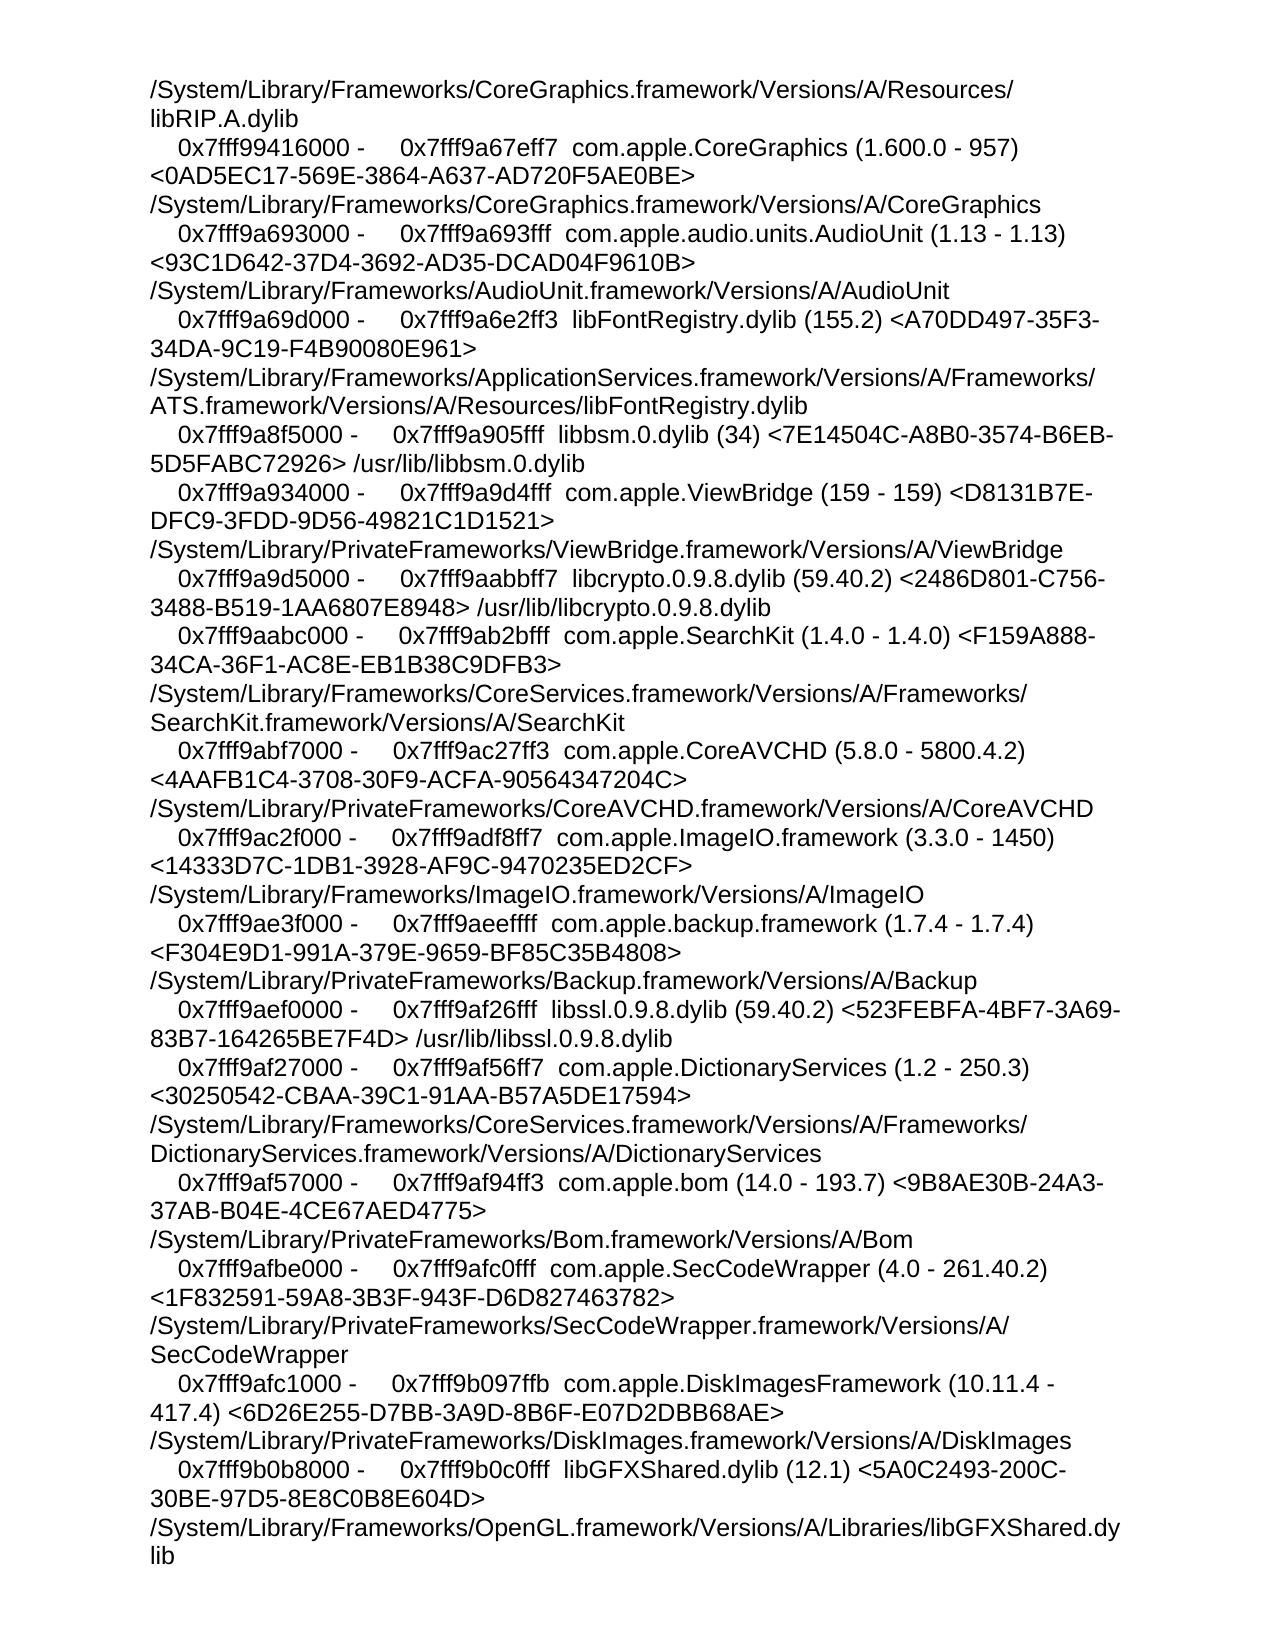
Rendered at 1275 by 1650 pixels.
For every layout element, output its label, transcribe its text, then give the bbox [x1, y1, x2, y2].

text 0x7fff9abf7000 - 0x7fff9ac27ff3 com.apple.CoreAVCHD (5.8.0 - 5800.4.2) <4AAFB1C4-3708-30F9-ACFA-90564347204C> /System/Library/PrivateFrameworks/CoreAVCHD.framework/Versions/A/CoreAVCHD [150, 736, 1125, 822]
text 0x7fff9ae3f000 - 0x7fff9aeeffff com.apple.backup.framework (1.7.4 - 1.7.4) <F304E9D1-991A-379E-9659-BF85C35B4808> /System/Library/PrivateFrameworks/Backup.framework/Versions/A/Backup [150, 909, 1125, 995]
text 0x7fff9ac2f000 - 0x7fff9adf8ff7 com.apple.ImageIO.framework (3.3.0 - 1450) <14333D7C-1DB1-3928-AF9C-9470235ED2CF> /System/Library/Frameworks/ImageIO.framework/Versions/A/ImageIO [150, 822, 1125, 909]
text 0x7fff9afbe000 - 0x7fff9afc0fff com.apple.SecCodeWrapper (4.0 - 261.40.2) <1F832591-59A8-3B3F-943F-D6D827463782> /System/Library/PrivateFrameworks/SecCodeWrapper.framework/Versions/A/SecCodeWrapper [150, 1254, 1125, 1369]
text 0x7fff9a9d5000 - 0x7fff9aabbff7 libcrypto.0.9.8.dylib (59.40.2) <2486D801-C756-3488-B519-1AA6807E8948> /usr/lib/libcrypto.0.9.8.dylib [150, 564, 1125, 621]
text 0x7fff9a693000 - 0x7fff9a693fff com.apple.audio.units.AudioUnit (1.13 - 1.13) <93C1D642-37D4-3692-AD35-DCAD04F9610B> /System/Library/Frameworks/AudioUnit.framework/Versions/A/AudioUnit [150, 219, 1125, 305]
text 0x7fff9a8f5000 - 0x7fff9a905fff libbsm.0.dylib (34) <7E14504C-A8B0-3574-B6EB-5D5FABC72926> /usr/lib/libbsm.0.dylib [150, 420, 1125, 477]
text 0x7fff9aabc000 - 0x7fff9ab2bfff com.apple.SearchKit (1.4.0 - 1.4.0) <F159A888-34CA-36F1-AC8E-EB1B38C9DFB3> /System/Library/Frameworks/CoreServices.framework/Versions/A/Frameworks/SearchKit.framework/Versions/A/SearchKit [150, 621, 1125, 736]
text 0x7fff99416000 - 0x7fff9a67eff7 com.apple.CoreGraphics (1.600.0 - 957) <0AD5EC17-569E-3864-A637-AD720F5AE0BE> /System/Library/Frameworks/CoreGraphics.framework/Versions/A/CoreGraphics [150, 132, 1125, 219]
text 0x7fff9b0b8000 - 0x7fff9b0c0fff libGFXShared.dylib (12.1) <5A0C2493-200C-30BE-97D5-8E8C0B8E604D> /System/Library/Frameworks/OpenGL.framework/Versions/A/Libraries/libGFXShared.dylib [150, 1455, 1125, 1570]
text 0x7fff9aef0000 - 0x7fff9af26fff libssl.0.9.8.dylib (59.40.2) <523FEBFA-4BF7-3A69-83B7-164265BE7F4D> /usr/lib/libssl.0.9.8.dylib [150, 995, 1125, 1052]
text 0x7fff9af57000 - 0x7fff9af94ff3 com.apple.bom (14.0 - 193.7) <9B8AE30B-24A3-37AB-B04E-4CE67AED4775> /System/Library/PrivateFrameworks/Bom.framework/Versions/A/Bom [150, 1167, 1125, 1254]
text 0x7fff9a69d000 - 0x7fff9a6e2ff3 libFontRegistry.dylib (155.2) <A70DD497-35F3-34DA-9C19-F4B90080E961> /System/Library/Frameworks/ApplicationServices.framework/Versions/A/Frameworks/ATS.framework/Versions/A/Resources/libFontRegistry.dylib [150, 305, 1125, 420]
text 0x7fff9afc1000 - 0x7fff9b097ffb com.apple.DiskImagesFramework (10.11.4 - 417.4) <6D26E255-D7BB-3A9D-8B6F-E07D2DBB68AE> /System/Library/PrivateFrameworks/DiskImages.framework/Versions/A/DiskImages [150, 1369, 1125, 1455]
text /System/Library/Frameworks/CoreGraphics.framework/Versions/A/Resources/libRIP.A.dylib [150, 75, 1125, 132]
text 0x7fff9af27000 - 0x7fff9af56ff7 com.apple.DictionaryServices (1.2 - 250.3) <30250542-CBAA-39C1-91AA-B57A5DE17594> /System/Library/Frameworks/CoreServices.framework/Versions/A/Frameworks/DictionaryServices.framework/Versions/A/DictionaryServices [150, 1052, 1125, 1167]
text 0x7fff9a934000 - 0x7fff9a9d4fff com.apple.ViewBridge (159 - 159) <D8131B7E-DFC9-3FDD-9D56-49821C1D1521> /System/Library/PrivateFrameworks/ViewBridge.framework/Versions/A/ViewBridge [150, 477, 1125, 564]
